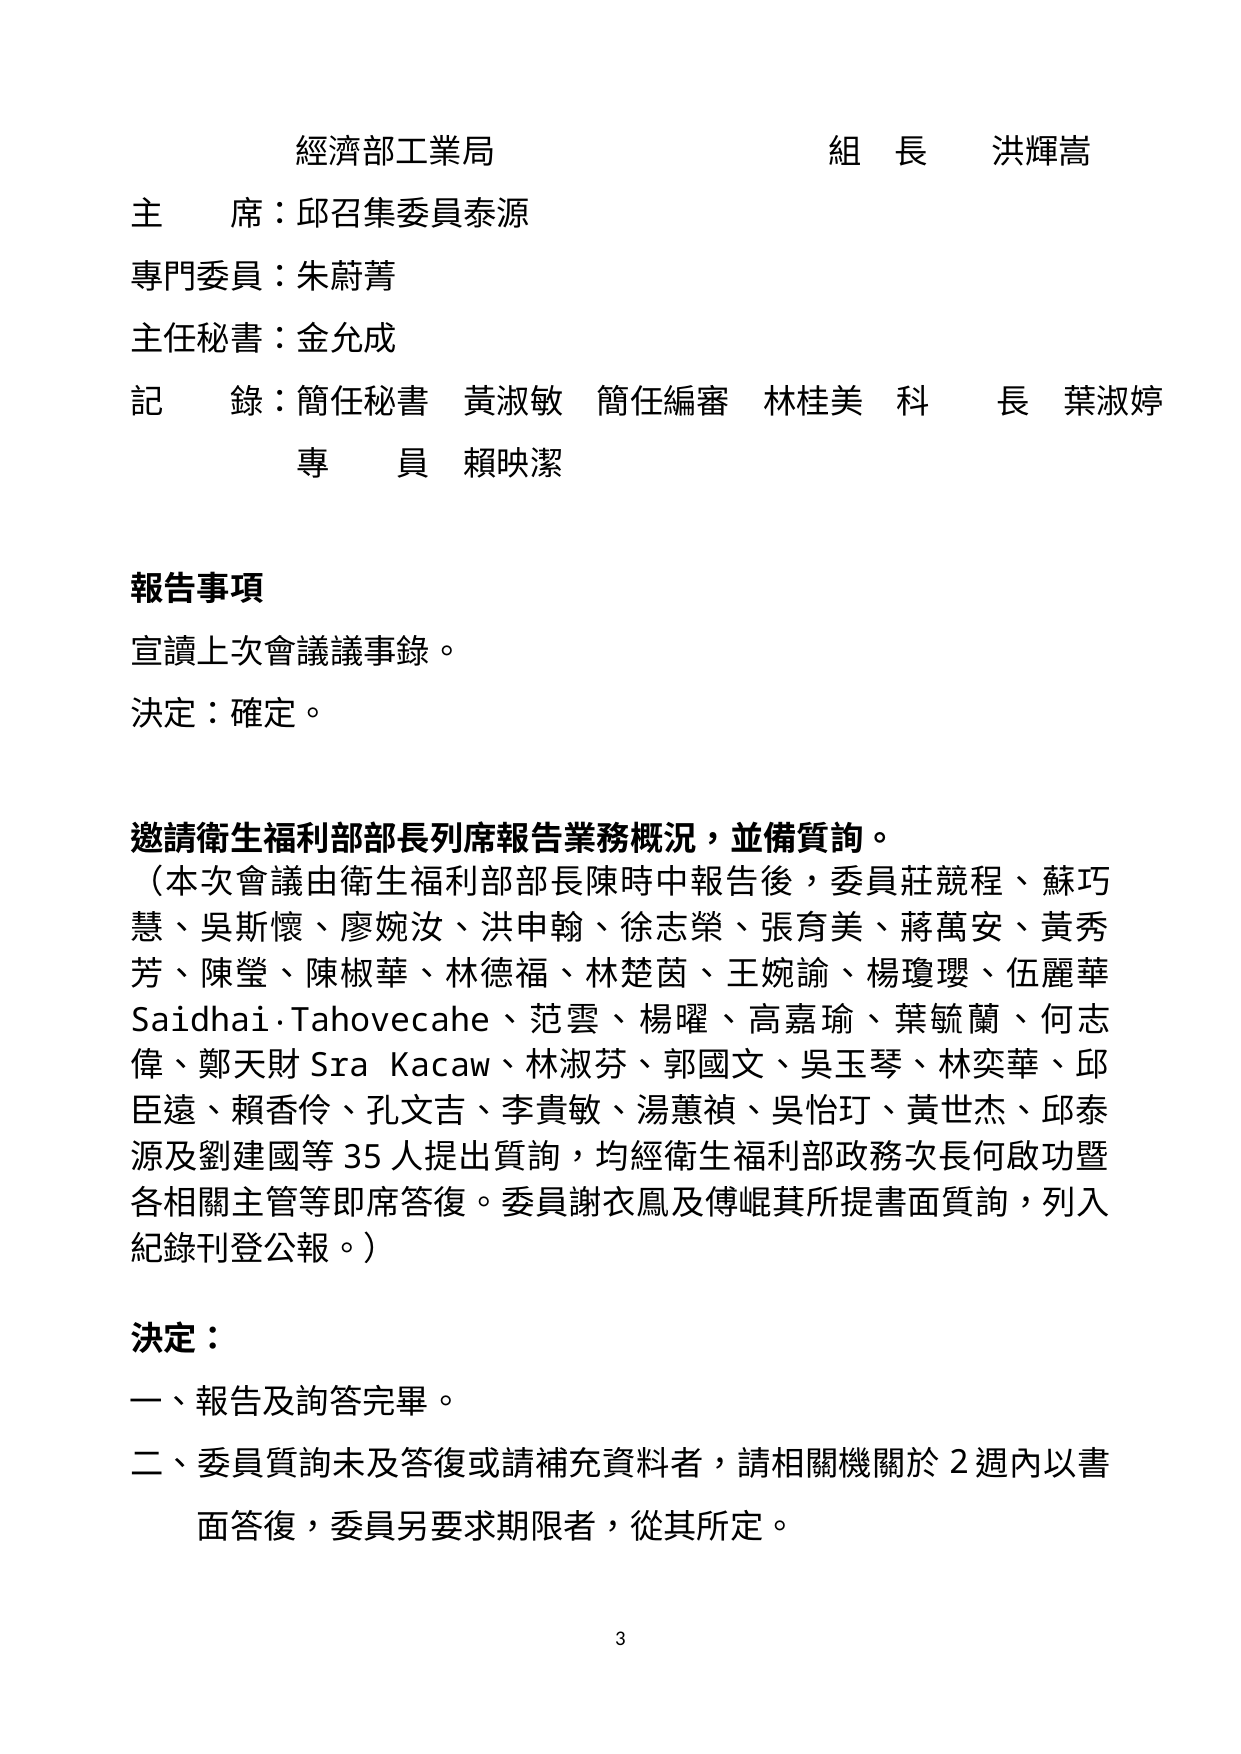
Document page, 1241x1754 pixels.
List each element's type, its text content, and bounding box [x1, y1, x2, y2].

table_cell [130, 107, 292, 169]
table_cell 洪輝嵩 [961, 107, 1110, 169]
text 一、報告及詢答完畢。 [129, 1357, 1110, 1419]
text 報告事項 [130, 544, 1110, 607]
text 記 錄：簡任秘書 黃淑敏 簡任編審 林桂美 科 長 葉淑婷 專 員 賴映潔 [130, 357, 1175, 482]
text 決定：確定。 [130, 669, 1110, 732]
text 邀請衛生福利部部長列席報告業務概況，並備質詢。 [130, 794, 1110, 857]
table_cell 組長 [794, 107, 961, 169]
table_cell 經濟部工業局 [292, 107, 794, 169]
text 專門委員：朱蔚菁 [130, 232, 1110, 294]
text （本次會議由衛生福利部部長陳時中報告後，委員莊競程、蘇巧慧、吳斯懷、廖婉汝、洪申翰、徐志榮、張育美、蔣萬安、黃秀芳、陳瑩、陳椒華、林德福、林楚茵、王婉諭、楊瓊瓔、伍麗華Saidhai‧Tahovecahe、范雲、楊曜、高嘉瑜、葉毓蘭、何志偉、鄭天財Sra Kacaw、林淑芬、郭國文、吳玉琴、林奕華、邱臣遠、賴香伶、孔文吉、李貴敏、湯蕙禎、吳怡玎、黃世杰、邱泰源及劉建國等35人提出質詢，均經衛生福利部政務次長何啟功暨各相關主管等即席答復。委員謝衣鳯及傅崐萁所提書面質詢，列入紀錄刊登公報。） [130, 857, 1110, 1269]
text 宣讀上次會議議事錄。 [130, 607, 1110, 669]
text 決定： [130, 1294, 1110, 1357]
text 二、委員質詢未及答復或請補充資料者，請相關機關於2週內以書面答復，委員另要求期限者，從其所定。 [130, 1419, 1110, 1544]
text 主任秘書：金允成 [130, 294, 1110, 357]
text 主 席：邱召集委員泰源 [130, 169, 1110, 232]
